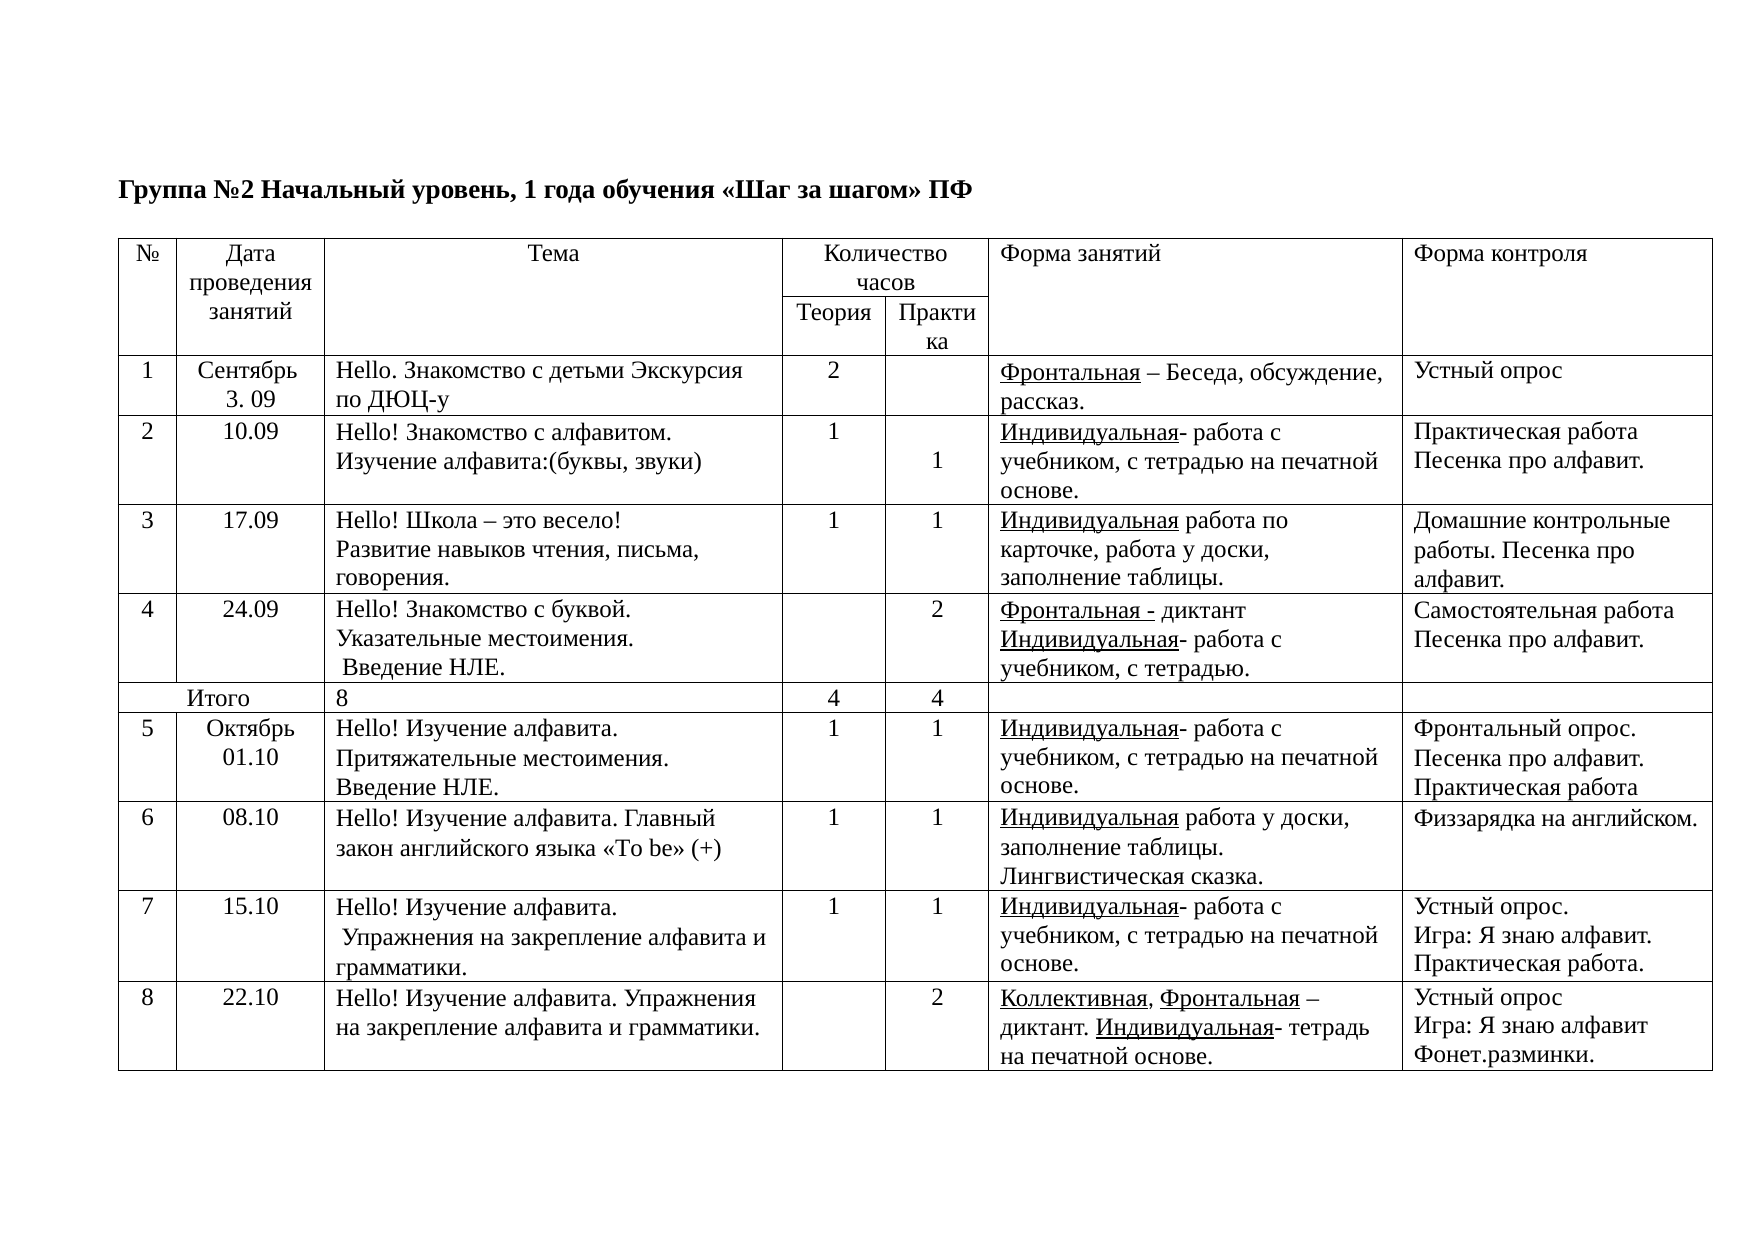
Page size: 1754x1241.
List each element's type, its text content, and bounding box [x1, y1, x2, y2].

table_cell 2 [783, 356, 885, 415]
table_cell 2 [119, 416, 176, 504]
table_cell 8 [119, 982, 176, 1070]
table_cell Сентябрь 3. 09 [177, 356, 324, 415]
table_cell Hello! Изучение алфавита. Упражнения на закрепление алфавита и грамматики. [325, 891, 782, 981]
table_cell 2 [886, 594, 988, 682]
table_cell 4 [783, 683, 885, 712]
table_cell 1 [783, 713, 885, 801]
table_header Дата проведения занятий [177, 239, 324, 354]
table_cell Устный опрос. Игра: Я знаю алфавит. Практическая работа. [1403, 891, 1712, 981]
table_cell 1 [886, 802, 988, 890]
table_cell Самостоятельная работа Песенка про алфавит. [1403, 594, 1712, 682]
table_cell [989, 683, 1402, 712]
table_cell 1 [783, 416, 885, 504]
table_cell 10.09 [177, 416, 324, 504]
table_cell Фронтальная - диктант Индивидуальная- работа с учебником, с тетрадью. [989, 594, 1402, 682]
table_cell Индивидуальная работа у доски, заполнение таблицы. Лингвистическая сказка. [989, 802, 1402, 890]
table_cell [783, 982, 885, 1070]
table_header Форма контроля [1403, 239, 1712, 354]
table_cell Коллективная, Фронтальная – диктант. Индивидуальная- тетрадь на печатной основе. [989, 982, 1402, 1070]
table_cell 1 [783, 802, 885, 890]
table_cell 7 [119, 891, 176, 981]
table_cell Устный опрос [1403, 356, 1712, 415]
table_cell 4 [119, 594, 176, 682]
table_cell Hello! Знакомство с буквой. Указательные местоимения. Введение НЛЕ. [325, 594, 782, 682]
table_cell 1 [886, 416, 988, 504]
table_cell Hello! Школа – это весело! Развитие навыков чтения, письма, говорения. [325, 505, 782, 593]
table_cell Фронтальная – Беседа, обсуждение, рассказ. [989, 356, 1402, 415]
table_cell Итого [119, 683, 324, 712]
table_cell 1 [119, 356, 176, 415]
table_cell Индивидуальная работа по карточке, работа у доски, заполнение таблицы. [989, 505, 1402, 593]
table_cell Индивидуальная- работа с учебником, с тетрадью на печатной основе. [989, 713, 1402, 801]
table_cell Октябрь 01.10 [177, 713, 324, 801]
table_header № [119, 239, 176, 354]
table_cell [886, 356, 988, 415]
table_cell 5 [119, 713, 176, 801]
table_cell Устный опрос Игра: Я знаю алфавит Фонет.разминки. [1403, 982, 1712, 1070]
table_cell Фронтальный опрос. Песенка про алфавит. Практическая работа [1403, 713, 1712, 801]
table_cell 17.09 [177, 505, 324, 593]
table_cell 1 [783, 505, 885, 593]
table_cell 1 [783, 891, 885, 981]
table_cell Индивидуальная- работа с учебником, с тетрадью на печатной основе. [989, 891, 1402, 981]
text Группа №2 Начальный уровень, 1 года обучения «Шаг за шагом» ПФ [118, 172, 1636, 205]
table_cell 8 [325, 683, 782, 712]
table_cell Hello! Знакомство с алфавитом. Изучение алфавита:(буквы, звуки) [325, 416, 782, 504]
table_cell 15.10 [177, 891, 324, 981]
table_cell 08.10 [177, 802, 324, 890]
table_cell Теория [783, 297, 885, 354]
table_cell 1 [886, 713, 988, 801]
table_cell Hello! Изучение алфавита. Притяжательные местоимения. Введение НЛЕ. [325, 713, 782, 801]
table_cell Индивидуальная- работа с учебником, с тетрадью на печатной основе. [989, 416, 1402, 504]
table_cell Hello. Знакомство с детьми Экскурсия по ДЮЦ-у [325, 356, 782, 415]
table_cell 3 [119, 505, 176, 593]
table_cell 6 [119, 802, 176, 890]
table_header Форма занятий [989, 239, 1402, 354]
table_cell 22.10 [177, 982, 324, 1070]
table_cell Практическая работа Песенка про алфавит. [1403, 416, 1712, 504]
table_cell [783, 594, 885, 682]
table_cell 1 [886, 891, 988, 981]
table_cell Практика [886, 297, 988, 354]
table_header Количество часов [783, 239, 988, 296]
table_cell [1403, 683, 1712, 712]
table_cell 24.09 [177, 594, 324, 682]
table_cell 1 [886, 505, 988, 593]
table_cell Hello! Изучение алфавита. Главный закон английского языка «Тo be» (+) [325, 802, 782, 890]
table_cell Домашние контрольные работы. Песенка про алфавит. [1403, 505, 1712, 593]
table_header Тема [325, 239, 782, 354]
table_cell 2 [886, 982, 988, 1070]
table_cell Hello! Изучение алфавита. Упражнения на закрепление алфавита и грамматики. [325, 982, 782, 1070]
table_cell Физзарядка на английском. [1403, 802, 1712, 890]
table_cell 4 [886, 683, 988, 712]
